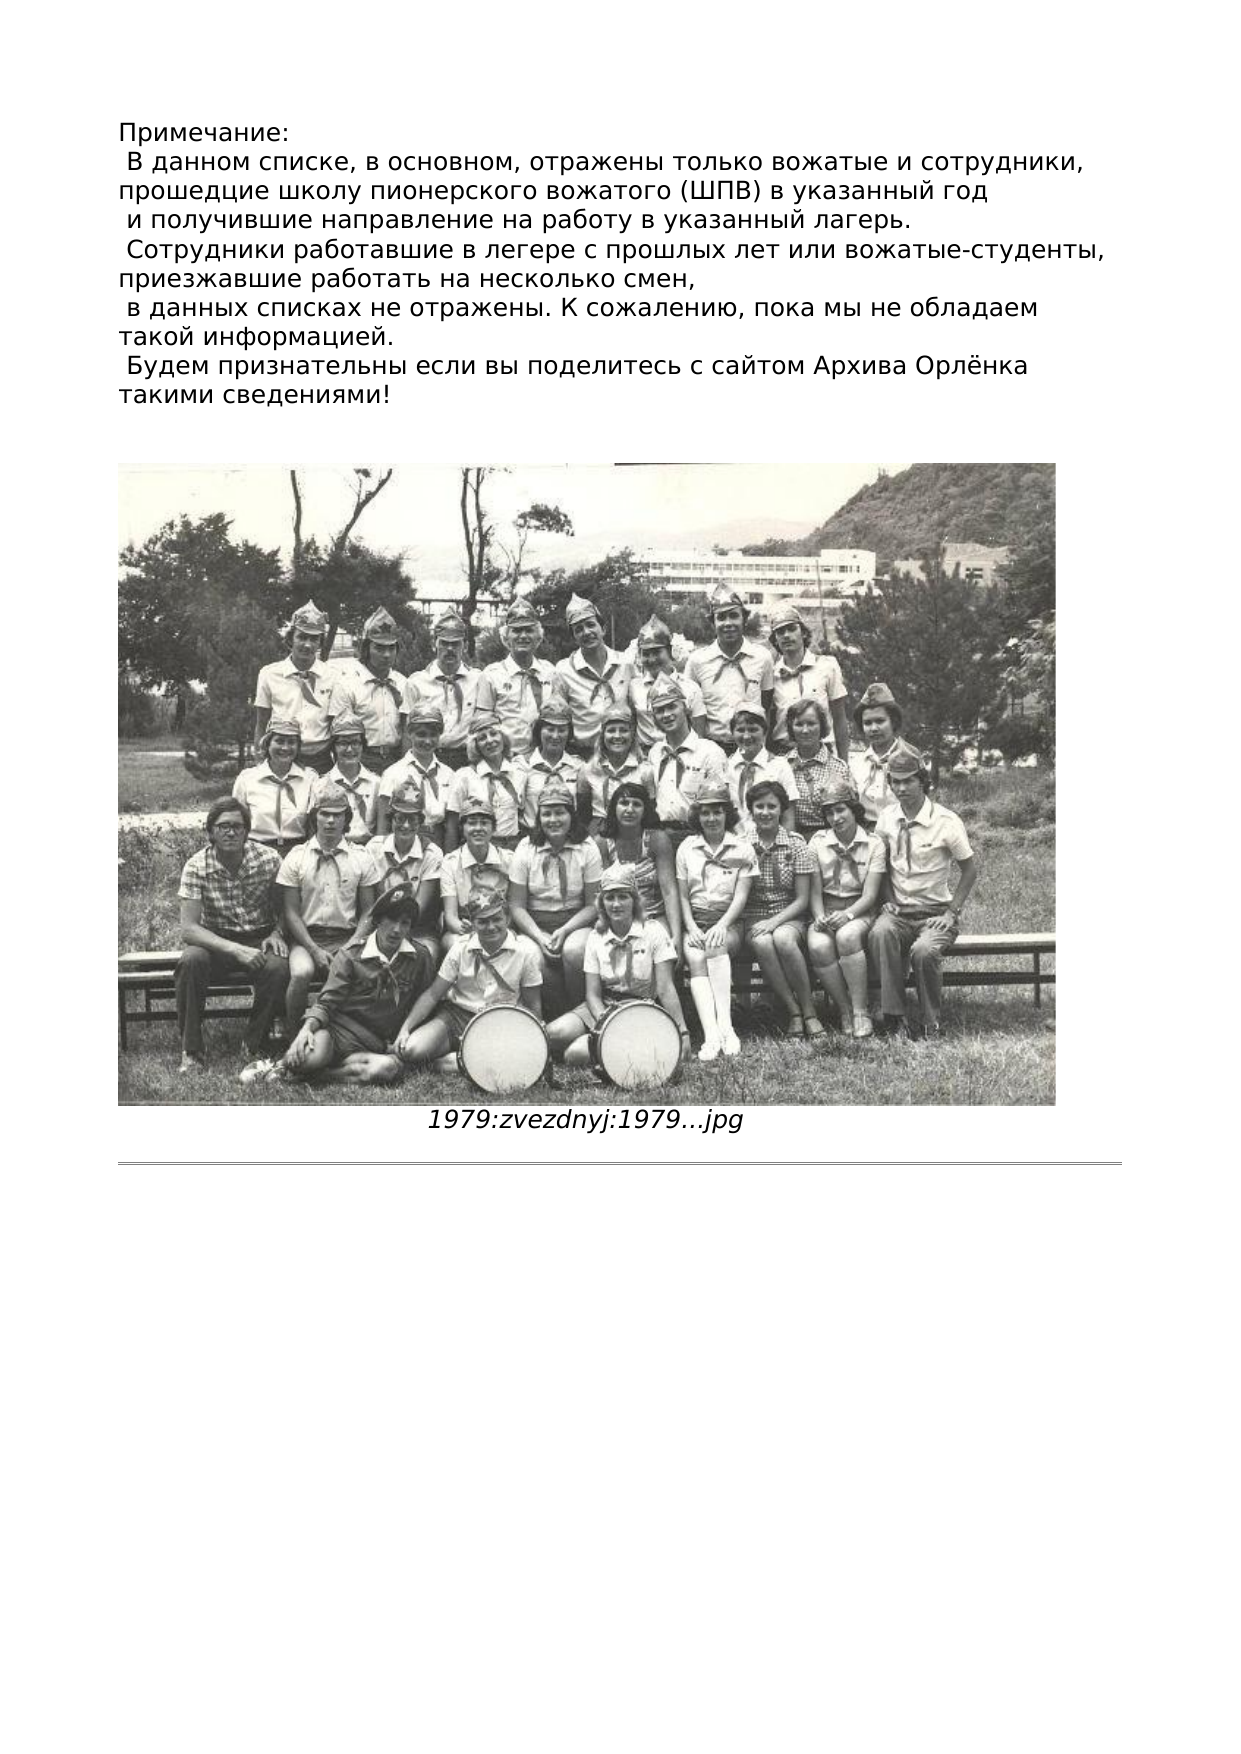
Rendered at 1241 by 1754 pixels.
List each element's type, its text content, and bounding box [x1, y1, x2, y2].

text 1979:zvezdnyj:1979...jpg [118, 1106, 1056, 1135]
picture [118, 463, 1056, 1106]
text Примечание: В данном списке, в основном, отражены только вожатые и сотрудники, прошедцие школу пионерского вожатого (ШПВ) в указанный год и получившие направление на работу в указанный лагерь. Сотрудники работавшие в легере с прошлых лет или вожатые-студенты, приезжавшие работать на несколько смен, в данных списках не отражены. К сожалению, пока мы не обладаем такой информацией. Будем признательны если вы поделитесь с сайтом Архива Орлёнка такими сведениями! [118, 118, 1122, 439]
